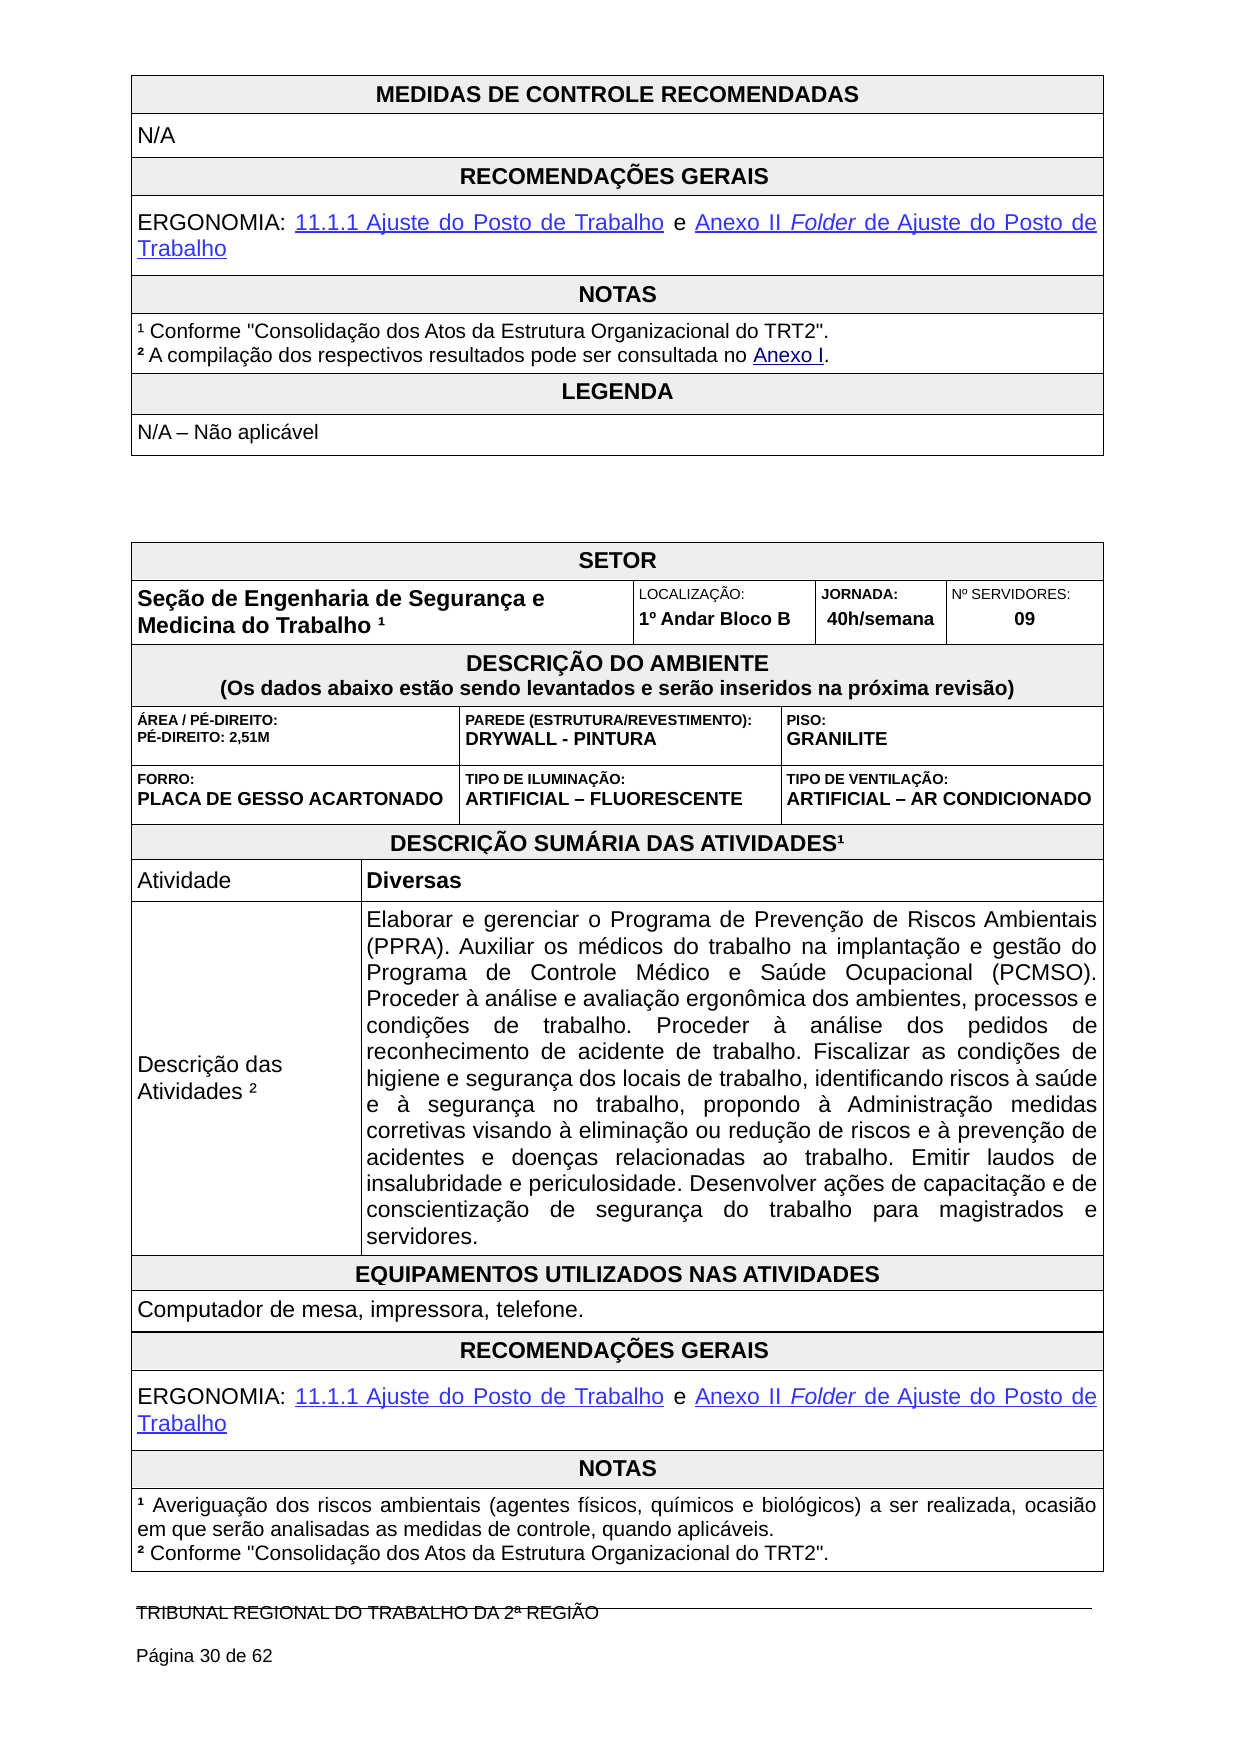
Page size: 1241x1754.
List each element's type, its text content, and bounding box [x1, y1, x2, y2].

table_header RECOMENDAÇÕES GERAIS [132, 1333, 1103, 1369]
table_cell DESCRIÇÃO DO AMBIENTE (Os dados abaixo estão sendo levantados e serão inseridos na próxima revisão) [132, 645, 1103, 706]
table_cell ¹ Conforme "Consolidação dos Atos da Estrutura Organizacional do TRT2". ² A compilação dos respectivos resultados pode ser consultada no Anexo I. [132, 314, 1103, 372]
table_cell Atividade [132, 860, 361, 901]
table_cell Seção de Engenharia de Segurança e Medicina do Trabalho ¹ [132, 581, 633, 644]
table_cell Descrição das Atividades ² [132, 902, 361, 1255]
table_cell EQUIPAMENTOS UTILIZADOS NAS ATIVIDADES [132, 1256, 1103, 1290]
table_cell N/A – Não aplicável [132, 415, 1103, 455]
table_cell LEGENDA [132, 374, 1103, 414]
table_cell DESCRIÇÃO SUMÁRIA DAS ATIVIDADES¹ [132, 825, 1103, 859]
table_cell Computador de mesa, impressora, telefone. [132, 1291, 1103, 1331]
table_cell NOTAS [132, 1451, 1103, 1487]
table_cell MEDIDAS DE CONTROLE RECOMENDADAS [132, 76, 1103, 113]
table_cell ERGONOMIA: 11.1.1 Ajuste do Posto de Trabalho e Anexo II Folder de Ajuste do Posto de Trabalho [132, 1371, 1103, 1449]
table_cell TIPO DE VENTILAÇÃO: ARTIFICIAL – AR CONDICIONADO [782, 766, 1103, 824]
table_cell PAREDE (ESTRUTURA/REVESTIMENTO): DRYWALL - PINTURA [460, 707, 781, 765]
table_cell FORRO: PLACA DE GESSO ACARTONADO [132, 766, 459, 824]
table_cell PISO: GRANILITE [782, 707, 1103, 765]
table_cell LOCALIZAÇÃO: 1º Andar Bloco B [634, 581, 815, 644]
table_header SETOR [132, 543, 1103, 579]
table_cell Diversas [362, 860, 1103, 901]
table_cell ERGONOMIA: 11.1.1 Ajuste do Posto de Trabalho e Anexo II Folder de Ajuste do Posto de Trabalho [132, 196, 1103, 275]
table_cell ÁREA / PÉ-DIREITO: PÉ-DIREITO: 2,51M [132, 707, 459, 765]
table_cell N/A [132, 114, 1103, 157]
table_cell RECOMENDAÇÕES GERAIS [132, 158, 1103, 195]
table_cell Nº SERVIDORES: 09 [947, 581, 1103, 644]
table_cell JORNADA: 40h/semana [816, 581, 946, 644]
table_cell TIPO DE ILUMINAÇÃO: ARTIFICIAL – FLUORESCENTE [460, 766, 781, 824]
table_cell ¹ Averiguação dos riscos ambientais (agentes físicos, químicos e biológicos) a ser realizada, ocasião em que serão analisadas as medidas de controle, quando aplicáveis. ² Conforme "Consolidação dos Atos da Estrutura Organizacional do TRT2". [132, 1489, 1103, 1571]
table_cell NOTAS [132, 276, 1103, 313]
table_cell Elaborar e gerenciar o Programa de Prevenção de Riscos Ambientais (PPRA). Auxiliar os médicos do trabalho na implantação e gestão do Programa de Controle Médico e Saúde Ocupacional (PCMSO). Proceder à análise e avaliação ergonômica dos ambientes, processos e condições de trabalho. Proceder à análise dos pedidos de reconhecimento de acidente de trabalho. Fiscalizar as condições de higiene e segurança dos locais de trabalho, identificando riscos à saúde e à segurança no trabalho, propondo à Administração medidas corretivas visando à eliminação ou redução de riscos e à prevenção de acidentes e doenças relacionadas ao trabalho. Emitir laudos de insalubridade e periculosidade. Desenvolver ações de capacitação e de conscientização de segurança do trabalho para magistrados e servidores. [362, 902, 1103, 1255]
